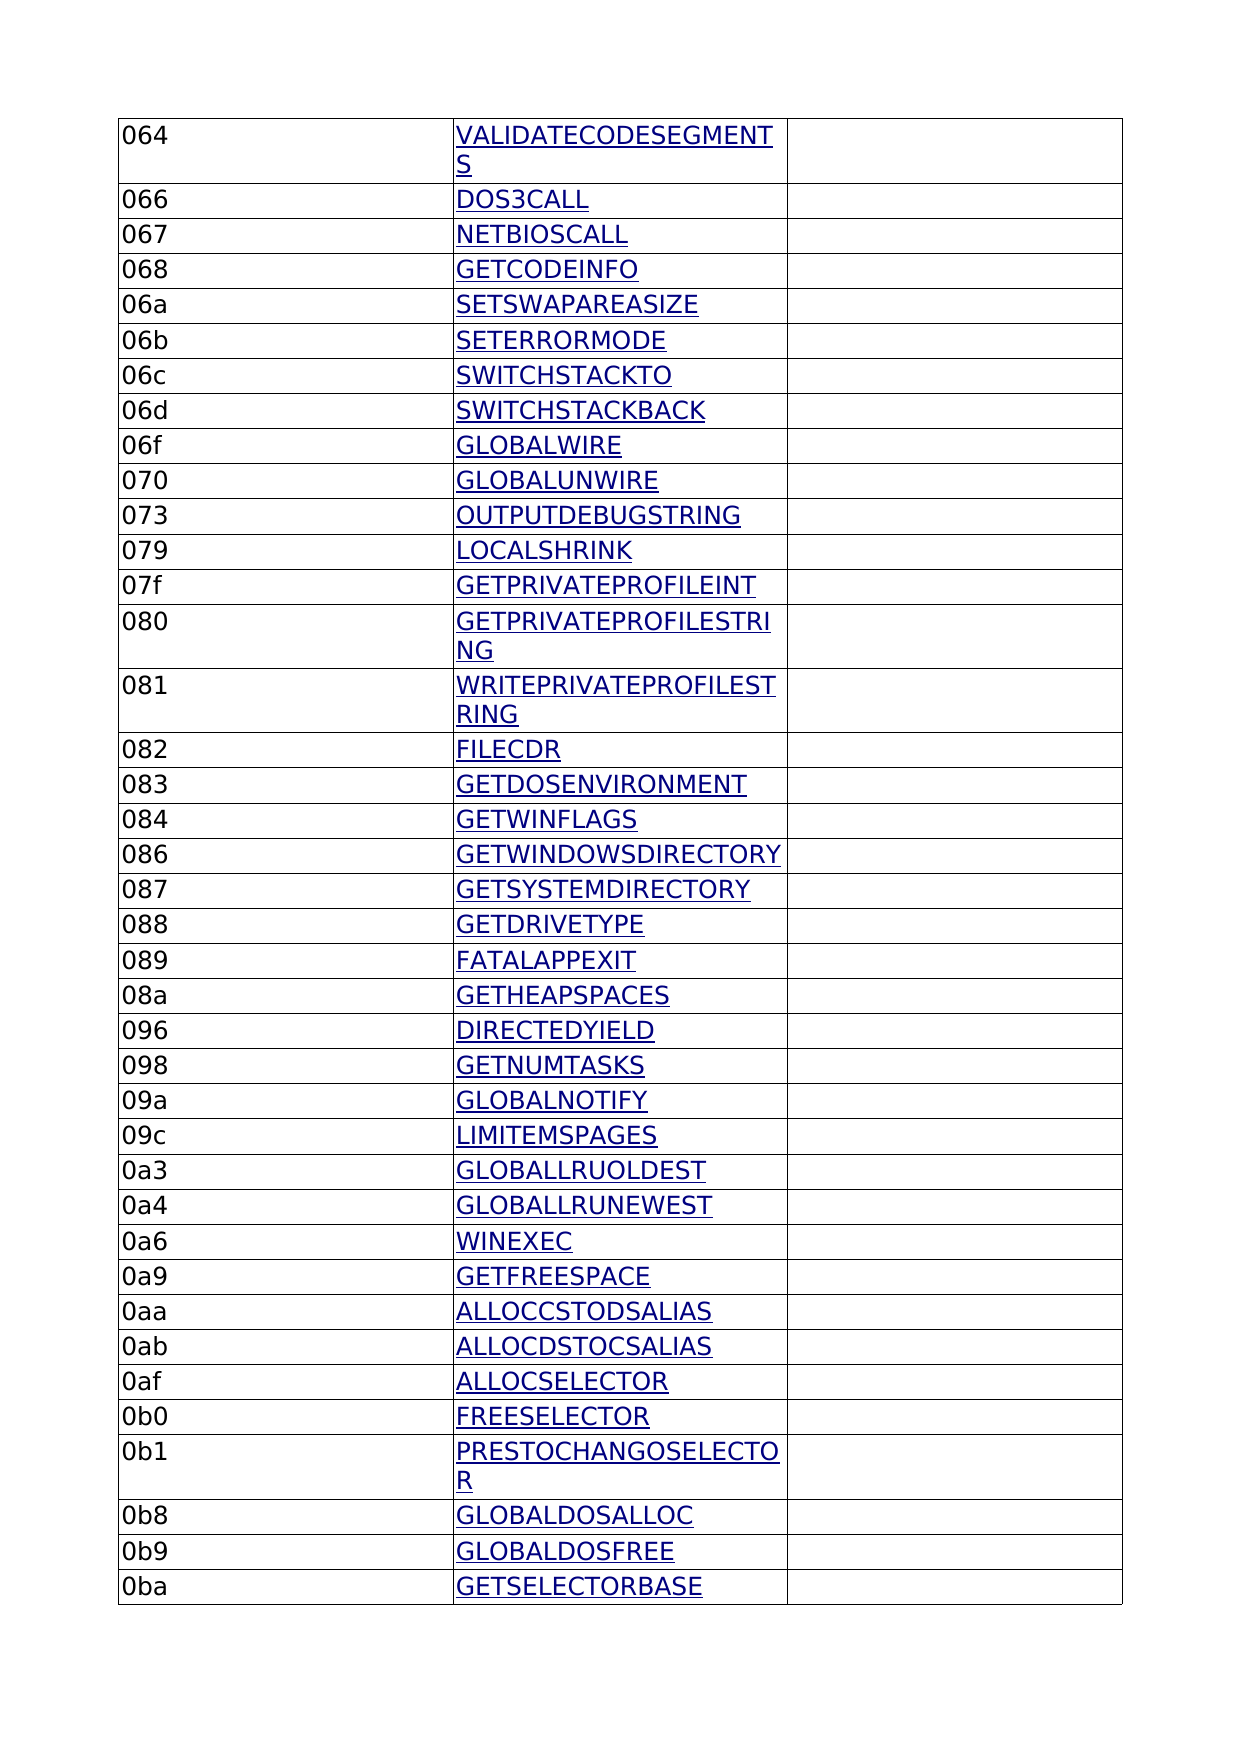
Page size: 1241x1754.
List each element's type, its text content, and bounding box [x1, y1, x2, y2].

table_cell SETERRORMODE [454, 324, 787, 358]
table_cell [788, 839, 1122, 873]
table_cell GETPRIVATEPROFILEINT [454, 570, 787, 604]
table_cell 096 [119, 1014, 453, 1048]
table_cell [788, 804, 1122, 837]
table_cell [788, 1260, 1122, 1294]
table_cell GLOBALUNWIRE [454, 464, 787, 498]
table_cell 06f [119, 429, 453, 463]
table_cell GETPRIVATEPROFILESTRING [454, 605, 787, 668]
table_cell [788, 1500, 1122, 1534]
table_cell 0ab [119, 1330, 453, 1364]
table_cell 070 [119, 464, 453, 498]
table_cell [788, 499, 1122, 533]
table_cell 083 [119, 768, 453, 802]
table_cell [788, 535, 1122, 568]
table_cell GLOBALDOSALLOC [454, 1500, 787, 1534]
table_cell GETFREESPACE [454, 1260, 787, 1294]
table_cell [788, 570, 1122, 604]
table_cell FREESELECTOR [454, 1400, 787, 1434]
table_cell 07f [119, 570, 453, 604]
table_cell [788, 1155, 1122, 1188]
table_cell 066 [119, 184, 453, 217]
table_cell [788, 1535, 1122, 1569]
table_cell 068 [119, 254, 453, 288]
table_cell 081 [119, 669, 453, 732]
table_cell [788, 1014, 1122, 1048]
table_cell [788, 1084, 1122, 1118]
table_cell 0a9 [119, 1260, 453, 1294]
table_cell [788, 1330, 1122, 1364]
table_cell 073 [119, 499, 453, 533]
table_cell [788, 1225, 1122, 1259]
table_cell GETWINDOWSDIRECTORY [454, 839, 787, 873]
table_cell GETSYSTEMDIRECTORY [454, 874, 787, 908]
table_cell [788, 464, 1122, 498]
table_cell GLOBALLRUOLDEST [454, 1155, 787, 1188]
table_cell 06b [119, 324, 453, 358]
table_cell WRITEPRIVATEPROFILESTRING [454, 669, 787, 732]
table_cell [788, 979, 1122, 1013]
table_cell SWITCHSTACKTO [454, 359, 787, 393]
table_cell 067 [119, 219, 453, 253]
table_cell GETCODEINFO [454, 254, 787, 288]
table_cell 0af [119, 1365, 453, 1399]
table_cell [788, 1400, 1122, 1434]
table_cell 0b1 [119, 1435, 453, 1498]
table_cell [788, 289, 1122, 323]
table_cell DOS3CALL [454, 184, 787, 217]
table_cell LIMITEMSPAGES [454, 1119, 787, 1153]
table_cell [788, 874, 1122, 908]
table_cell [788, 359, 1122, 393]
table_cell 0a4 [119, 1190, 453, 1224]
table_cell FILECDR [454, 733, 787, 767]
table_cell GETSELECTORBASE [454, 1570, 787, 1604]
table_cell WINEXEC [454, 1225, 787, 1259]
table_cell 08a [119, 979, 453, 1013]
table_cell [788, 733, 1122, 767]
table_cell [788, 909, 1122, 943]
table_cell GLOBALLRUNEWEST [454, 1190, 787, 1224]
table_cell SWITCHSTACKBACK [454, 394, 787, 428]
table_cell 0aa [119, 1295, 453, 1329]
table_cell [788, 219, 1122, 253]
table_cell GETHEAPSPACES [454, 979, 787, 1013]
table_cell [788, 669, 1122, 732]
table_cell [788, 184, 1122, 217]
table_cell [788, 1295, 1122, 1329]
table_cell 079 [119, 535, 453, 568]
table_cell [788, 1365, 1122, 1399]
table_cell [788, 254, 1122, 288]
table_cell FATALAPPEXIT [454, 944, 787, 978]
table_cell [788, 429, 1122, 463]
table_cell 082 [119, 733, 453, 767]
table_cell 06d [119, 394, 453, 428]
table_cell 098 [119, 1049, 453, 1083]
table_cell 0a3 [119, 1155, 453, 1188]
table_cell ALLOCCSTODSALIAS [454, 1295, 787, 1329]
table_cell OUTPUTDEBUGSTRING [454, 499, 787, 533]
table_cell 088 [119, 909, 453, 943]
table_cell DIRECTEDYIELD [454, 1014, 787, 1048]
table_cell GLOBALWIRE [454, 429, 787, 463]
table_cell PRESTOCHANGOSELECTOR [454, 1435, 787, 1498]
table_cell GETDRIVETYPE [454, 909, 787, 943]
table_cell [788, 324, 1122, 358]
table_cell 080 [119, 605, 453, 668]
table_cell 0b8 [119, 1500, 453, 1534]
table_cell LOCALSHRINK [454, 535, 787, 568]
table_cell GETWINFLAGS [454, 804, 787, 837]
table_cell 0b9 [119, 1535, 453, 1569]
table_cell 09c [119, 1119, 453, 1153]
table_cell [788, 1190, 1122, 1224]
table_cell [788, 605, 1122, 668]
table_cell GLOBALNOTIFY [454, 1084, 787, 1118]
table_cell 084 [119, 804, 453, 837]
table_cell 06c [119, 359, 453, 393]
table_cell 087 [119, 874, 453, 908]
table_cell [788, 394, 1122, 428]
table_cell 0ba [119, 1570, 453, 1604]
table_cell GETNUMTASKS [454, 1049, 787, 1083]
table_cell GETDOSENVIRONMENT [454, 768, 787, 802]
table_cell 089 [119, 944, 453, 978]
table_cell [788, 119, 1122, 182]
table_cell VALIDATECODESEGMENTS [454, 119, 787, 182]
table_cell 06a [119, 289, 453, 323]
table_cell [788, 944, 1122, 978]
table_cell NETBIOSCALL [454, 219, 787, 253]
table_cell ALLOCSELECTOR [454, 1365, 787, 1399]
table_cell 09a [119, 1084, 453, 1118]
table_cell [788, 1570, 1122, 1604]
table_cell 086 [119, 839, 453, 873]
table_cell SETSWAPAREASIZE [454, 289, 787, 323]
table_cell GLOBALDOSFREE [454, 1535, 787, 1569]
table_cell [788, 1049, 1122, 1083]
table_cell 0b0 [119, 1400, 453, 1434]
table_cell 064 [119, 119, 453, 182]
table_cell [788, 1435, 1122, 1498]
table_cell [788, 768, 1122, 802]
table_cell ALLOCDSTOCSALIAS [454, 1330, 787, 1364]
table_cell 0a6 [119, 1225, 453, 1259]
table_cell [788, 1119, 1122, 1153]
